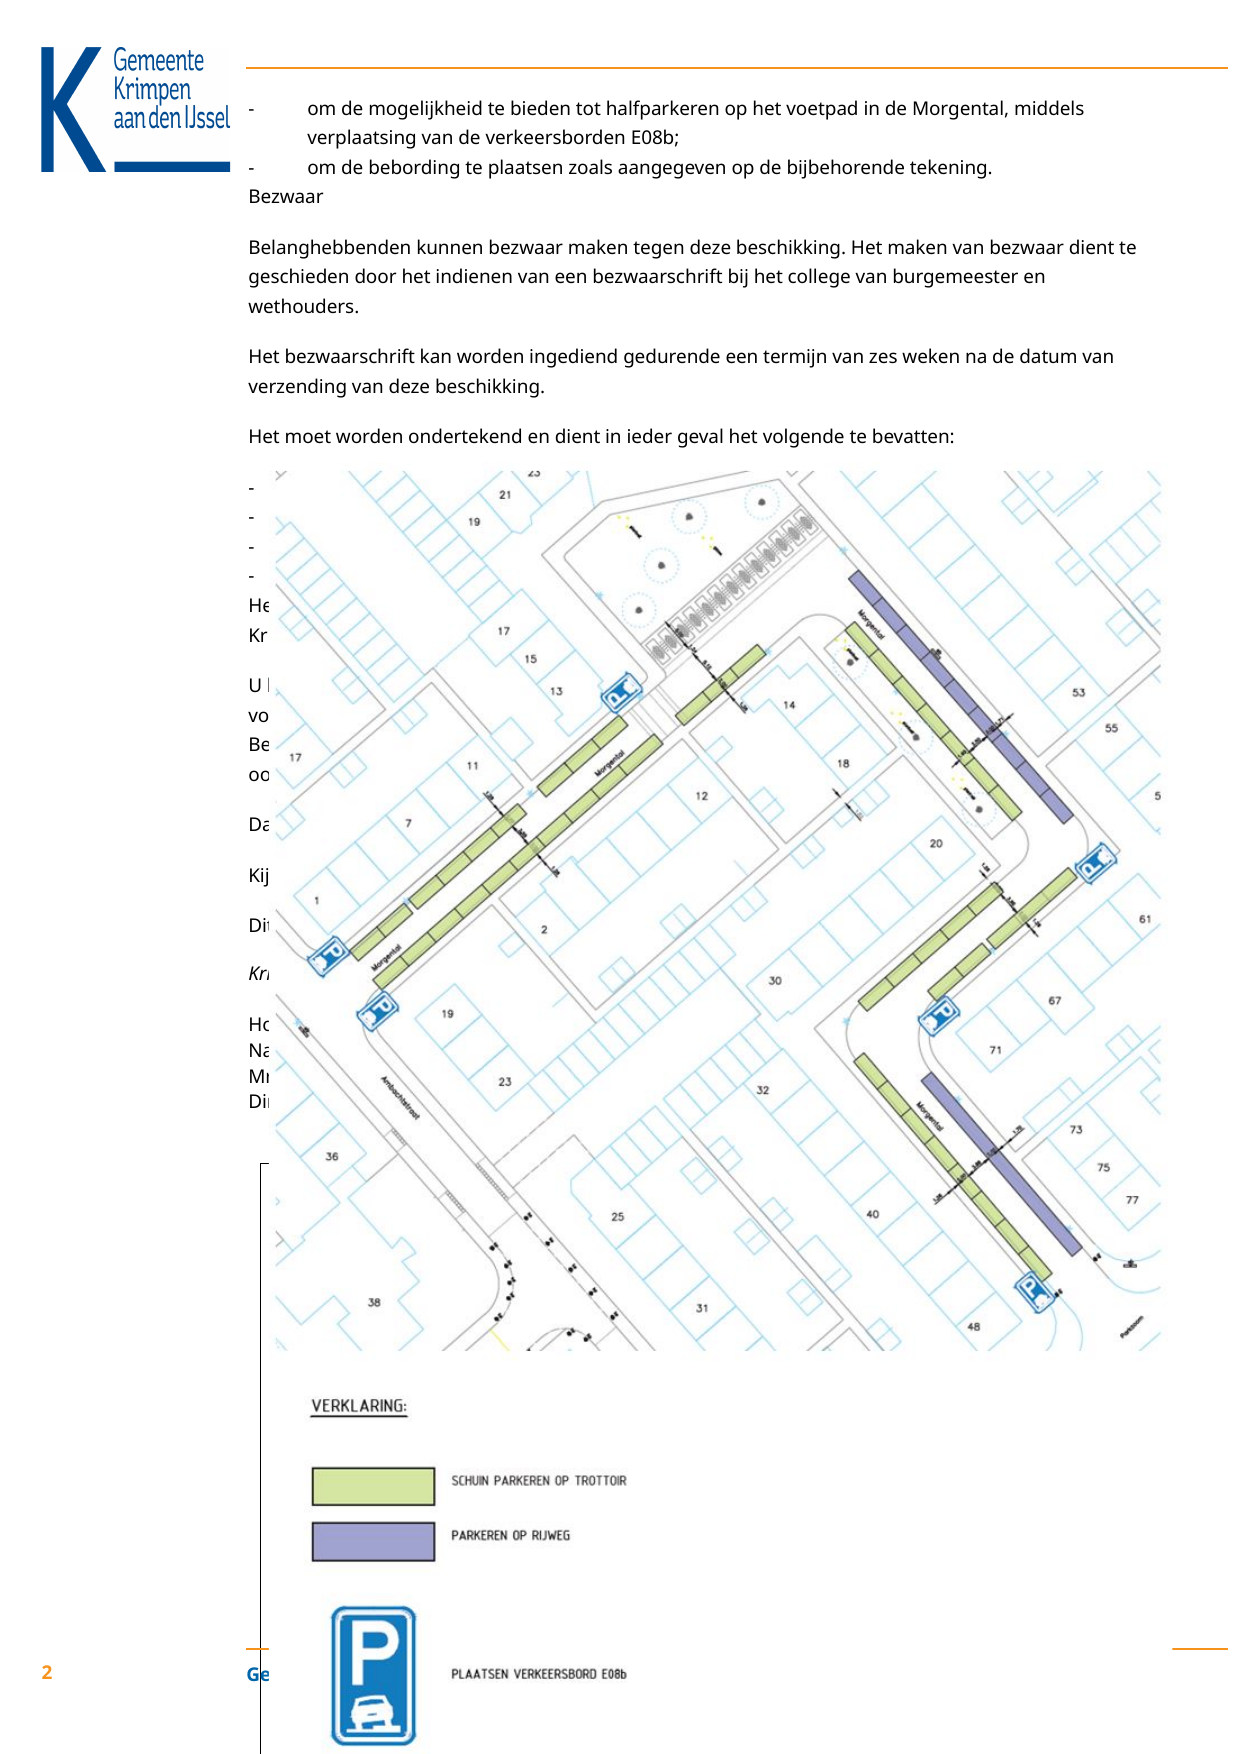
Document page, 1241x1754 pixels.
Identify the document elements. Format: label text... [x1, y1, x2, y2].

text Directeur [248, 1089, 268, 1114]
text Bezwaar [248, 183, 1152, 209]
text Het moet worden ondertekend en dient in ieder geval het volgende te bevatten: [248, 423, 1152, 449]
text Mr. Drs. A.E. Bosker [248, 1063, 268, 1089]
text Hoogachtend, [248, 1012, 268, 1037]
list de dagtekening; [248, 503, 268, 529]
picture [268, 462, 1173, 1754]
picture [41, 47, 231, 172]
list om de mogelijkheid te bieden tot halfparkeren op het voetpad in de Morgental, middels verplaatsing van de verkeersborden E08b; [248, 95, 1152, 150]
text Belanghebbenden kunnen bezwaar maken tegen deze beschikking. Het maken van bezwaar dient te geschieden door het indienen van een bezwaarschrift bij het college van burgemeester en wethouders. [248, 234, 1152, 319]
list om de bebording te plaatsen zoals aangegeven op de bijbehorende tekening. [248, 154, 1152, 180]
text Het bezwaarschrift kan worden ingediend gedurende een termijn van zes weken na de datum van verzending van deze beschikking. [248, 343, 1152, 399]
